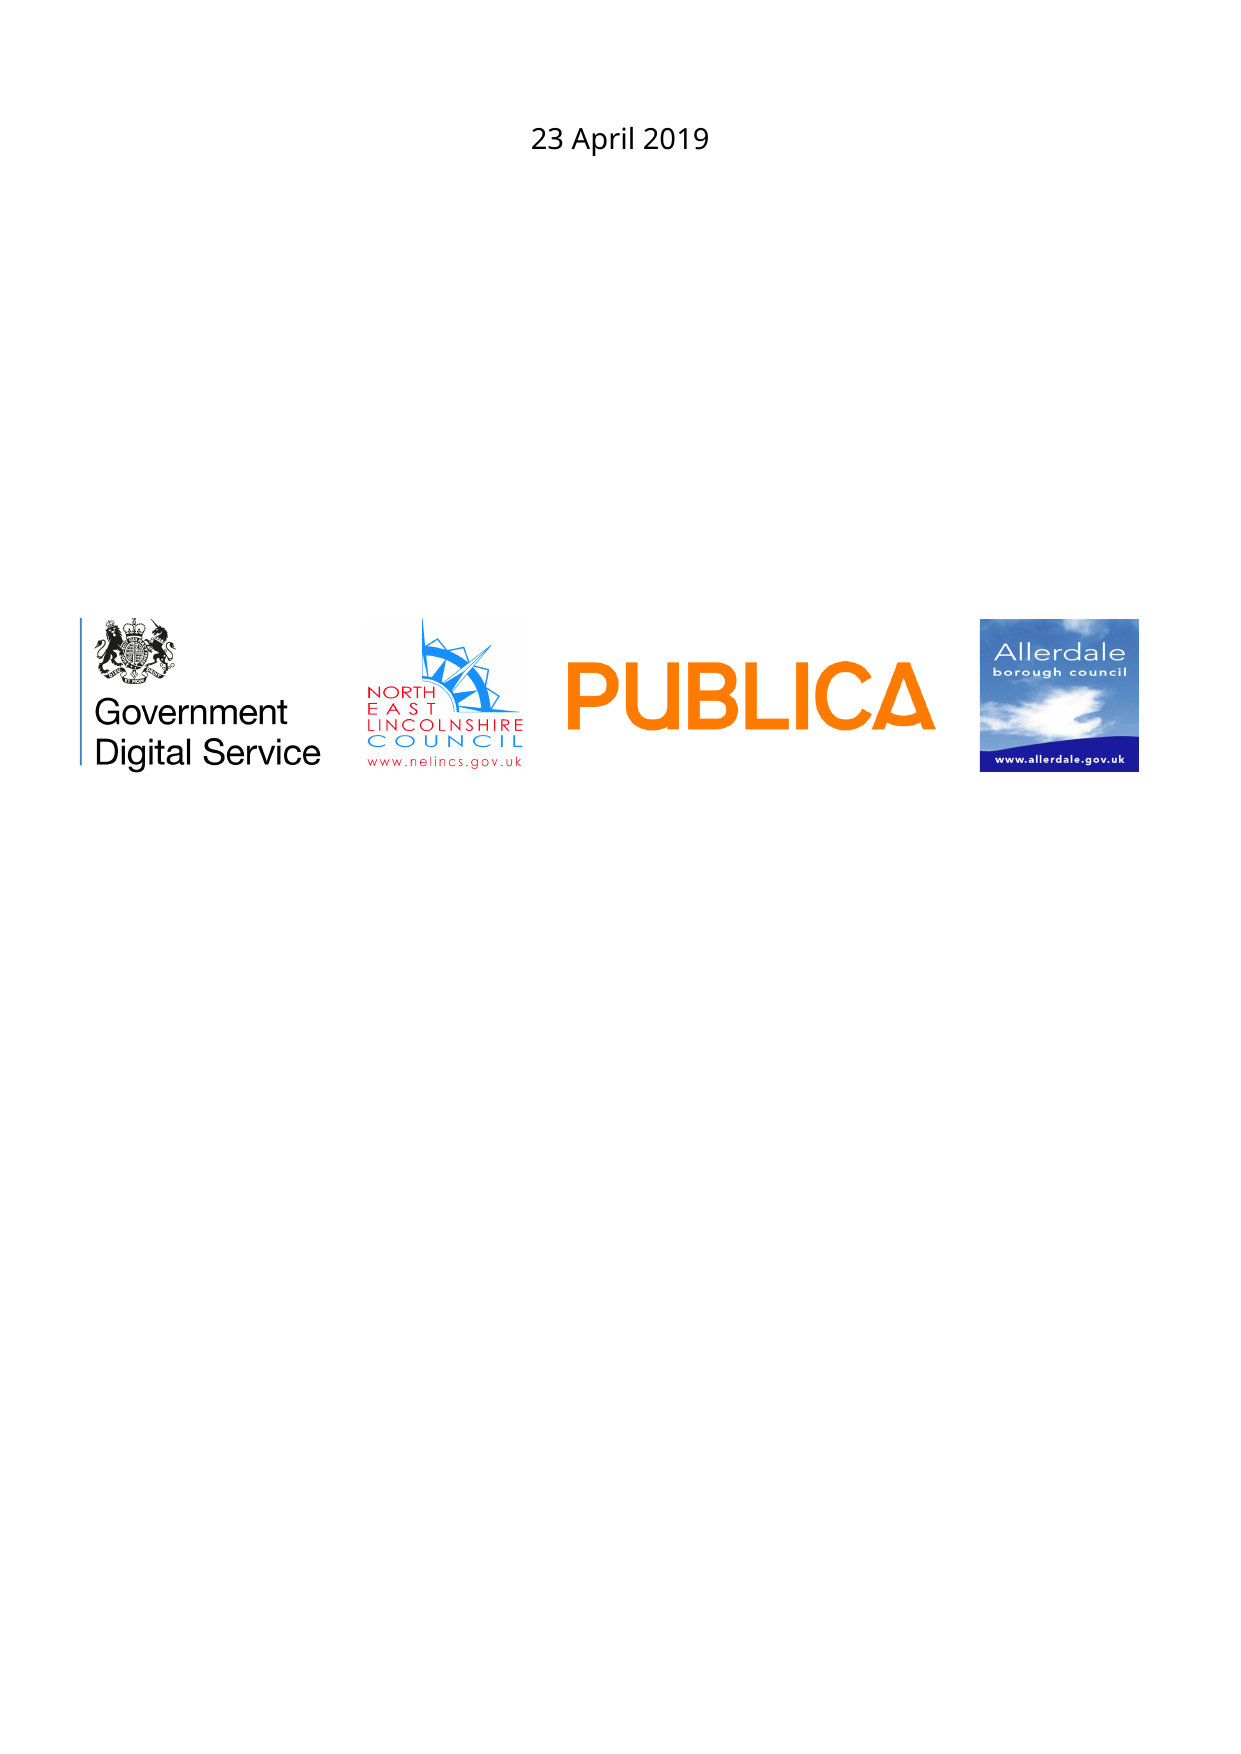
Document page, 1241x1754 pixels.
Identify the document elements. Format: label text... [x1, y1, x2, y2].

picture [79, 618, 525, 774]
picture [979, 619, 1139, 772]
picture [567, 659, 937, 732]
text 23 April 2019 [150, 118, 1090, 158]
